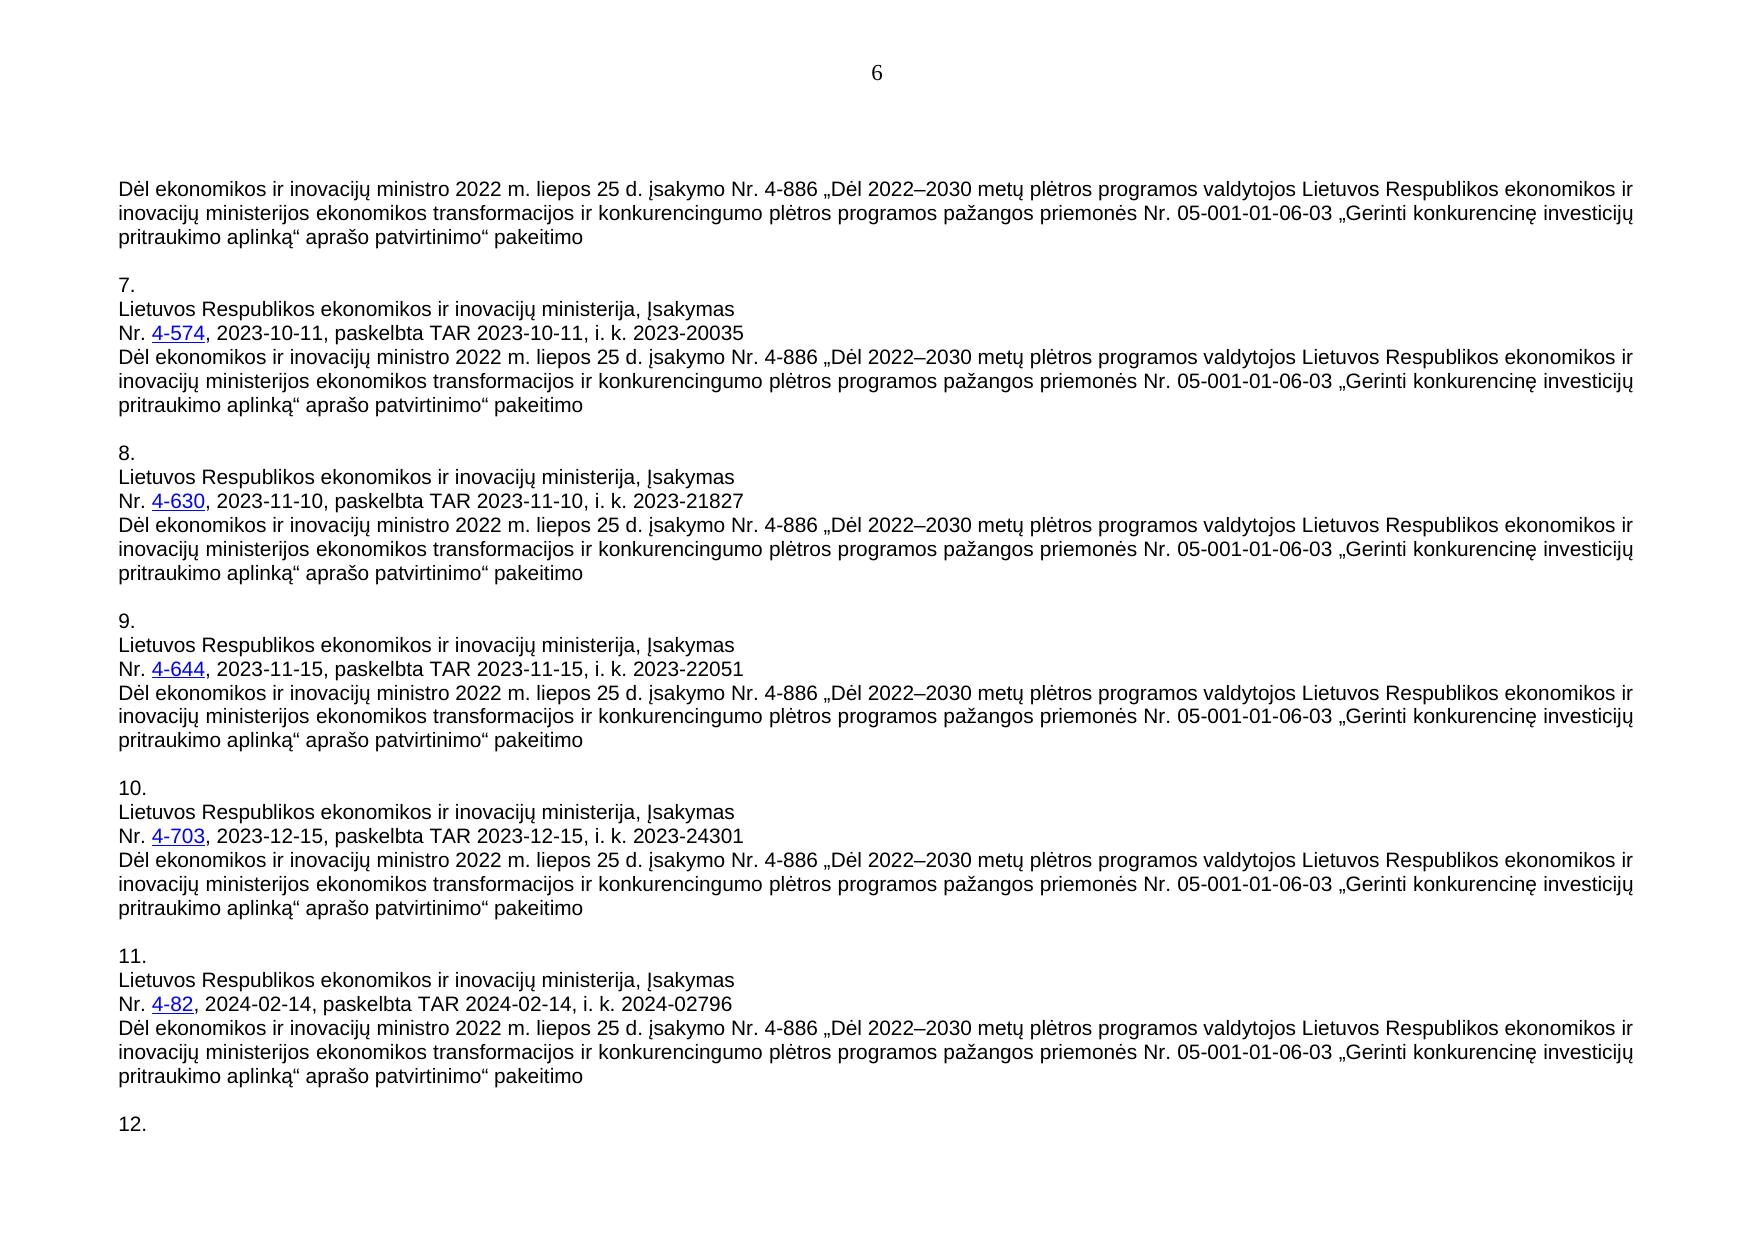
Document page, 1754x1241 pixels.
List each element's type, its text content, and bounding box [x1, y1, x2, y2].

text Nr. 4-574, 2023-10-11, paskelbta TAR 2023-10-11, i. k. 2023-20035 [118, 321, 1636, 345]
text 12. [118, 1112, 1636, 1136]
text Dėl ekonomikos ir inovacijų ministro 2022 m. liepos 25 d. įsakymo Nr. 4-886 „Dėl 2022–2030 metų plėtros programos valdytojos Lietuvos Respublikos ekonomikos ir inovacijų ministerijos ekonomikos transformacijos ir konkurencingumo plėtros programos pažangos priemonės Nr. 05-001-01-06-03 „Gerinti konkurencinę investicijų pritraukimo aplinką“ aprašo patvirtinimo“ pakeitimo [118, 680, 1636, 752]
text 7. [118, 273, 1636, 297]
text 10. [118, 776, 1636, 800]
text Lietuvos Respublikos ekonomikos ir inovacijų ministerija, Įsakymas [118, 968, 1636, 992]
text Nr. 4-703, 2023-12-15, paskelbta TAR 2023-12-15, i. k. 2023-24301 [118, 824, 1636, 848]
text Lietuvos Respublikos ekonomikos ir inovacijų ministerija, Įsakymas [118, 800, 1636, 824]
text Dėl ekonomikos ir inovacijų ministro 2022 m. liepos 25 d. įsakymo Nr. 4-886 „Dėl 2022–2030 metų plėtros programos valdytojos Lietuvos Respublikos ekonomikos ir inovacijų ministerijos ekonomikos transformacijos ir konkurencingumo plėtros programos pažangos priemonės Nr. 05-001-01-06-03 „Gerinti konkurencinę investicijų pritraukimo aplinką“ aprašo patvirtinimo“ pakeitimo [118, 513, 1636, 584]
text Dėl ekonomikos ir inovacijų ministro 2022 m. liepos 25 d. įsakymo Nr. 4-886 „Dėl 2022–2030 metų plėtros programos valdytojos Lietuvos Respublikos ekonomikos ir inovacijų ministerijos ekonomikos transformacijos ir konkurencingumo plėtros programos pažangos priemonės Nr. 05-001-01-06-03 „Gerinti konkurencinę investicijų pritraukimo aplinką“ aprašo patvirtinimo“ pakeitimo [118, 848, 1636, 920]
text Lietuvos Respublikos ekonomikos ir inovacijų ministerija, Įsakymas [118, 465, 1636, 489]
text Lietuvos Respublikos ekonomikos ir inovacijų ministerija, Įsakymas [118, 297, 1636, 321]
text 11. [118, 944, 1636, 968]
text Dėl ekonomikos ir inovacijų ministro 2022 m. liepos 25 d. įsakymo Nr. 4-886 „Dėl 2022–2030 metų plėtros programos valdytojos Lietuvos Respublikos ekonomikos ir inovacijų ministerijos ekonomikos transformacijos ir konkurencingumo plėtros programos pažangos priemonės Nr. 05-001-01-06-03 „Gerinti konkurencinę investicijų pritraukimo aplinką“ aprašo patvirtinimo“ pakeitimo [118, 177, 1636, 249]
text 8. [118, 441, 1636, 465]
text Nr. 4-82, 2024-02-14, paskelbta TAR 2024-02-14, i. k. 2024-02796 [118, 992, 1636, 1016]
text Nr. 4-644, 2023-11-15, paskelbta TAR 2023-11-15, i. k. 2023-22051 [118, 656, 1636, 680]
text Dėl ekonomikos ir inovacijų ministro 2022 m. liepos 25 d. įsakymo Nr. 4-886 „Dėl 2022–2030 metų plėtros programos valdytojos Lietuvos Respublikos ekonomikos ir inovacijų ministerijos ekonomikos transformacijos ir konkurencingumo plėtros programos pažangos priemonės Nr. 05-001-01-06-03 „Gerinti konkurencinę investicijų pritraukimo aplinką“ aprašo patvirtinimo“ pakeitimo [118, 345, 1636, 417]
text Dėl ekonomikos ir inovacijų ministro 2022 m. liepos 25 d. įsakymo Nr. 4-886 „Dėl 2022–2030 metų plėtros programos valdytojos Lietuvos Respublikos ekonomikos ir inovacijų ministerijos ekonomikos transformacijos ir konkurencingumo plėtros programos pažangos priemonės Nr. 05-001-01-06-03 „Gerinti konkurencinę investicijų pritraukimo aplinką“ aprašo patvirtinimo“ pakeitimo [118, 1016, 1636, 1088]
text 9. [118, 608, 1636, 632]
text Lietuvos Respublikos ekonomikos ir inovacijų ministerija, Įsakymas [118, 632, 1636, 656]
text Nr. 4-630, 2023-11-10, paskelbta TAR 2023-11-10, i. k. 2023-21827 [118, 489, 1636, 513]
